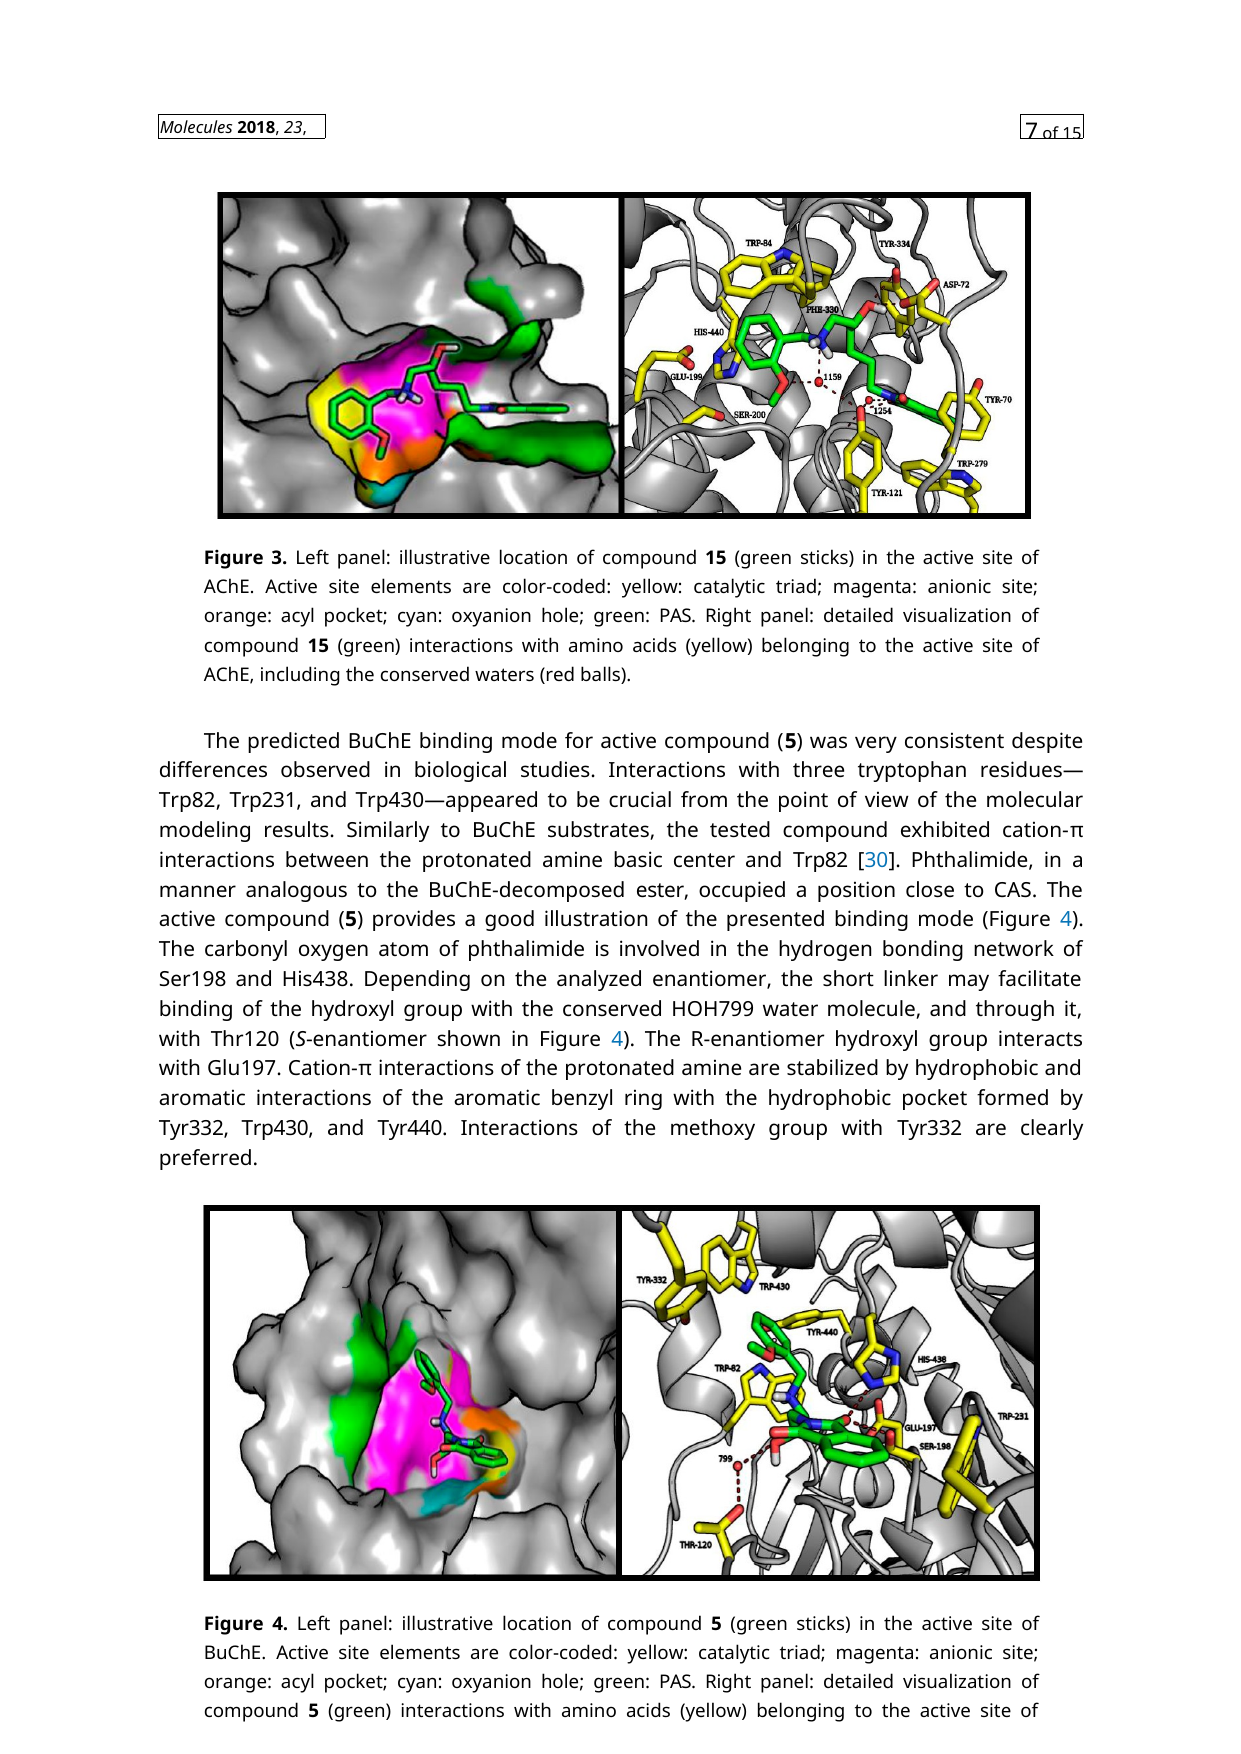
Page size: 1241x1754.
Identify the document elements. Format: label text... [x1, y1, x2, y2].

picture [213, 191, 1033, 521]
text Figure 3. Left panel: illustrative location of compound 15 (green sticks) in the active site of AChE. Active site elements are color-coded: yellow: catalytic triad; magenta: anionic site; orange: acyl pocket; cyan: oxyanion hole; green: PAS. Right panel: detailed visualization of compound 15 (green) interactions with amino acids (yellow) belonging to the active site of AChE, including the conserved waters (red balls). [204, 544, 1039, 687]
text Figure 4. Left panel: illustrative location of compound 5 (green sticks) in the active site of BuChE. Active site elements are color-coded: yellow: catalytic triad; magenta: anionic site; orange: acyl pocket; cyan: oxyanion hole; green: PAS. Right panel: detailed visualization of compound 5 (green) interactions with amino acids (yellow) belonging to the active site of [204, 1585, 1039, 1723]
picture [201, 1202, 1043, 1585]
text The predicted BuChE binding mode for active compound (5) was very consistent despite differences observed in biological studies. Interactions with three tryptophan residues—Trp82, Trp231, and Trp430—appeared to be crucial from the point of view of the molecular modeling results. Similarly to BuChE substrates, the tested compound exhibited cation-π interactions between the protonated amine basic center and Trp82 [30]. Phthalimide, in a manner analogous to the BuChE-decomposed ester, occupied a position close to CAS. The active compound (5) provides a good illustration of the presented binding mode (Figure 4). The carbonyl oxygen atom of phthalimide is involved in the hydrogen bonding network of Ser198 and His438. Depending on the analyzed enantiomer, the short linker may facilitate binding of the hydroxyl group with the conserved HOH799 water molecule, and through it, with Thr120 (S-enantiomer shown in Figure 4). The R-enantiomer hydroxyl group interacts with Glu197. Cation-π interactions of the protonated amine are stabilized by hydrophobic and aromatic interactions of the aromatic benzyl ring with the hydrophobic pocket formed by Tyr332, Trp430, and Tyr440. Interactions of the methoxy group with Tyr332 are clearly preferred. [159, 726, 1084, 1171]
